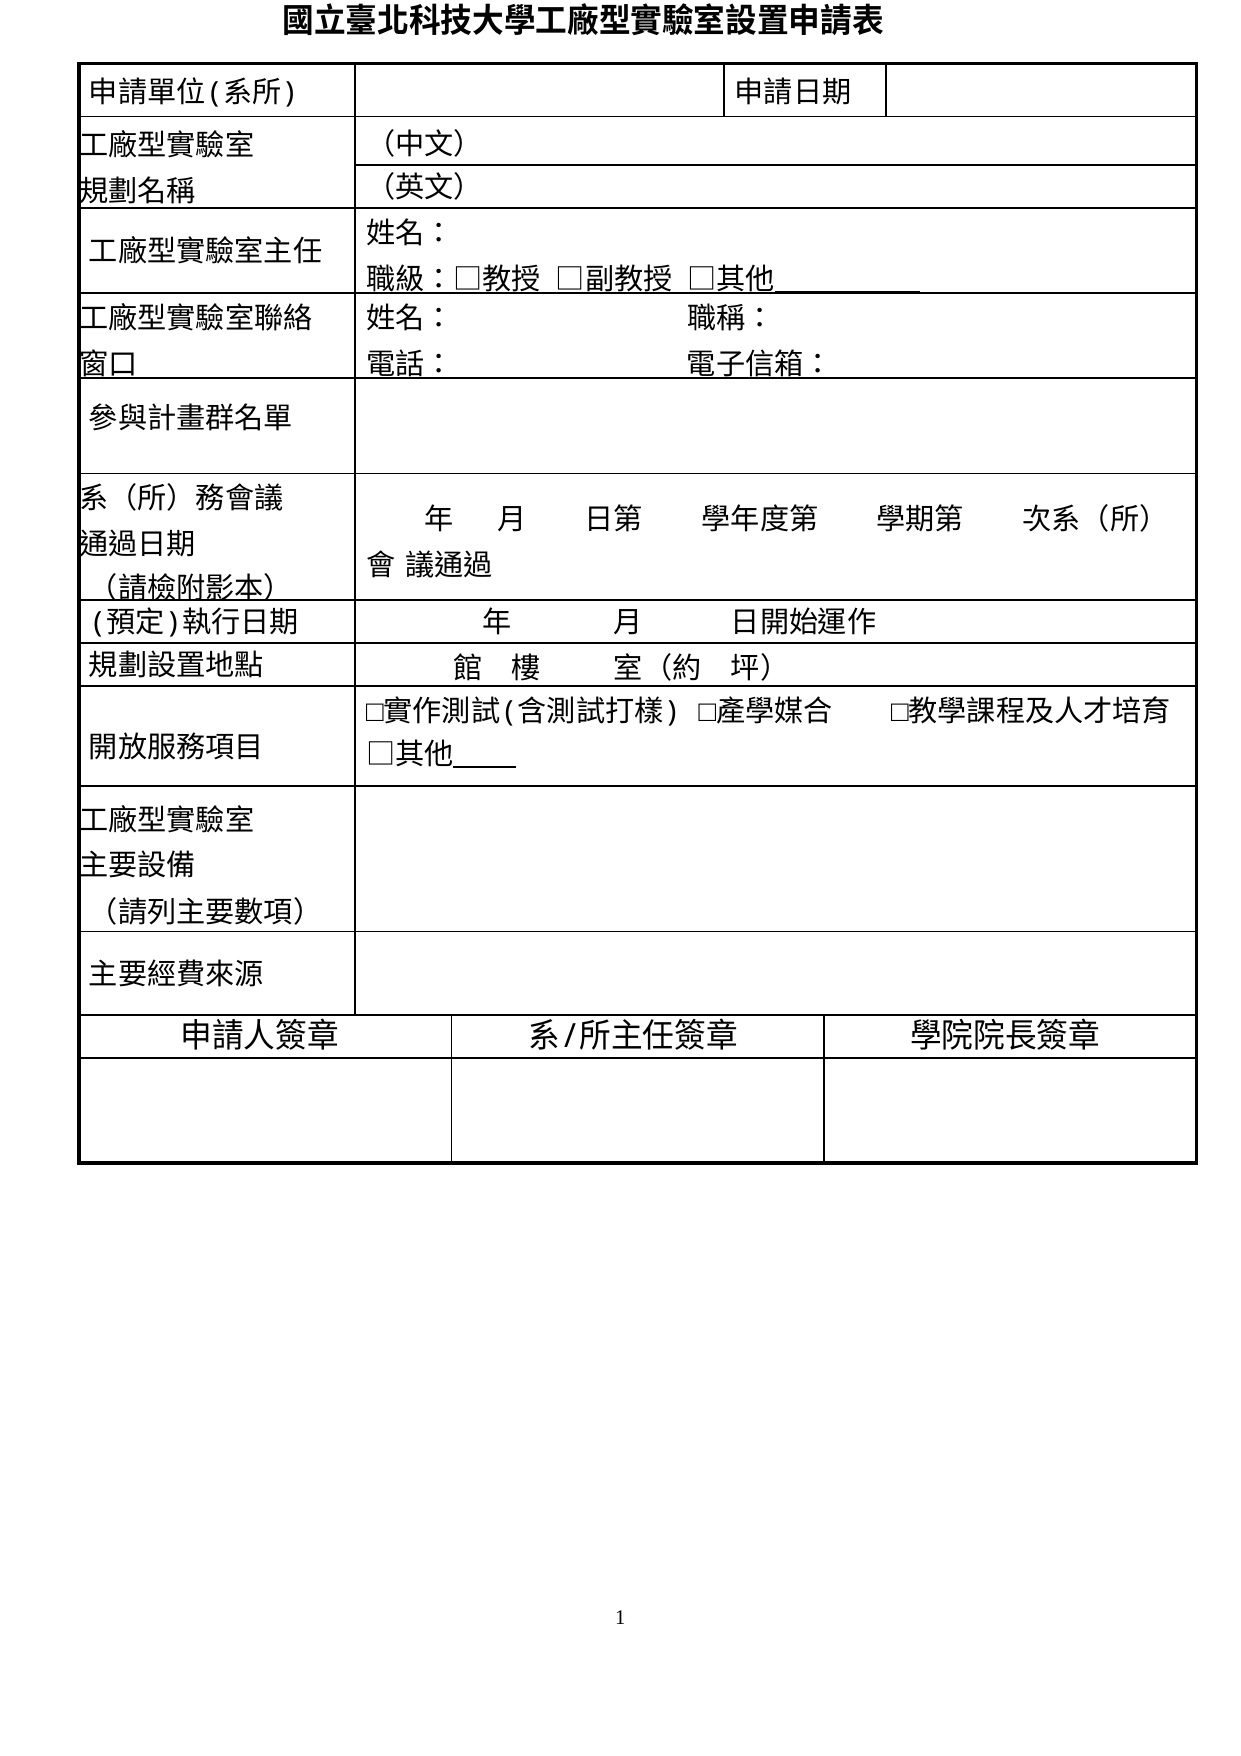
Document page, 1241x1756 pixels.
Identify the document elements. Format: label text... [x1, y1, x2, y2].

table_cell 年 月 日開始運作 [356, 601, 1195, 642]
table_cell [825, 1059, 1195, 1161]
table_cell [356, 787, 1195, 931]
table_header 申請日期 [725, 65, 885, 116]
table_cell 姓名： 職稱： 電話： 電子信箱： [356, 294, 1195, 377]
subtitle 國立臺北科技大學工廠型實驗室設置申請表 [282, 0, 1213, 41]
table_cell （英文） [356, 166, 1195, 207]
table_header 申請單位(系所) [81, 65, 354, 116]
table_cell [356, 379, 1195, 472]
table_cell 系（所）務會議通過日期 （請檢附影本） [81, 474, 354, 599]
table_cell 學院院長簽章 [825, 1016, 1195, 1057]
table_cell 系/所主任簽章 [452, 1016, 823, 1057]
table_cell 主要經費來源 [81, 932, 354, 1014]
table_cell [81, 1059, 451, 1161]
table_cell 年 月 日第 學年度第 學期第 次系（所）會 議通過 [356, 474, 1195, 599]
table_cell （中文） [356, 117, 1195, 164]
table_cell [452, 1059, 823, 1161]
table_cell 工廠型實驗室聯絡窗口 [81, 294, 354, 377]
table_cell 姓名： 職級：□教授 □副教授 □其他 [356, 209, 1195, 292]
table_header [356, 65, 723, 116]
table_cell □實作測試(含測試打樣) □產學媒合 □教學課程及人才培育□其他 [356, 687, 1195, 785]
table_header [887, 65, 1195, 116]
table_cell 工廠型實驗室規劃名稱 [81, 117, 354, 207]
table_cell 工廠型實驗室主要設備 （請列主要數項） [81, 787, 354, 931]
table_cell 館 樓 室（約 坪） [356, 644, 1195, 685]
table_cell 開放服務項目 [81, 687, 354, 785]
table_cell 工廠型實驗室主任 [81, 209, 354, 292]
table_cell (預定)執行日期 [81, 601, 354, 642]
table_cell 參與計畫群名單 [81, 379, 354, 472]
table_cell 申請人簽章 [81, 1016, 451, 1057]
table_cell [356, 932, 1195, 1014]
table_cell 規劃設置地點 [81, 644, 354, 685]
